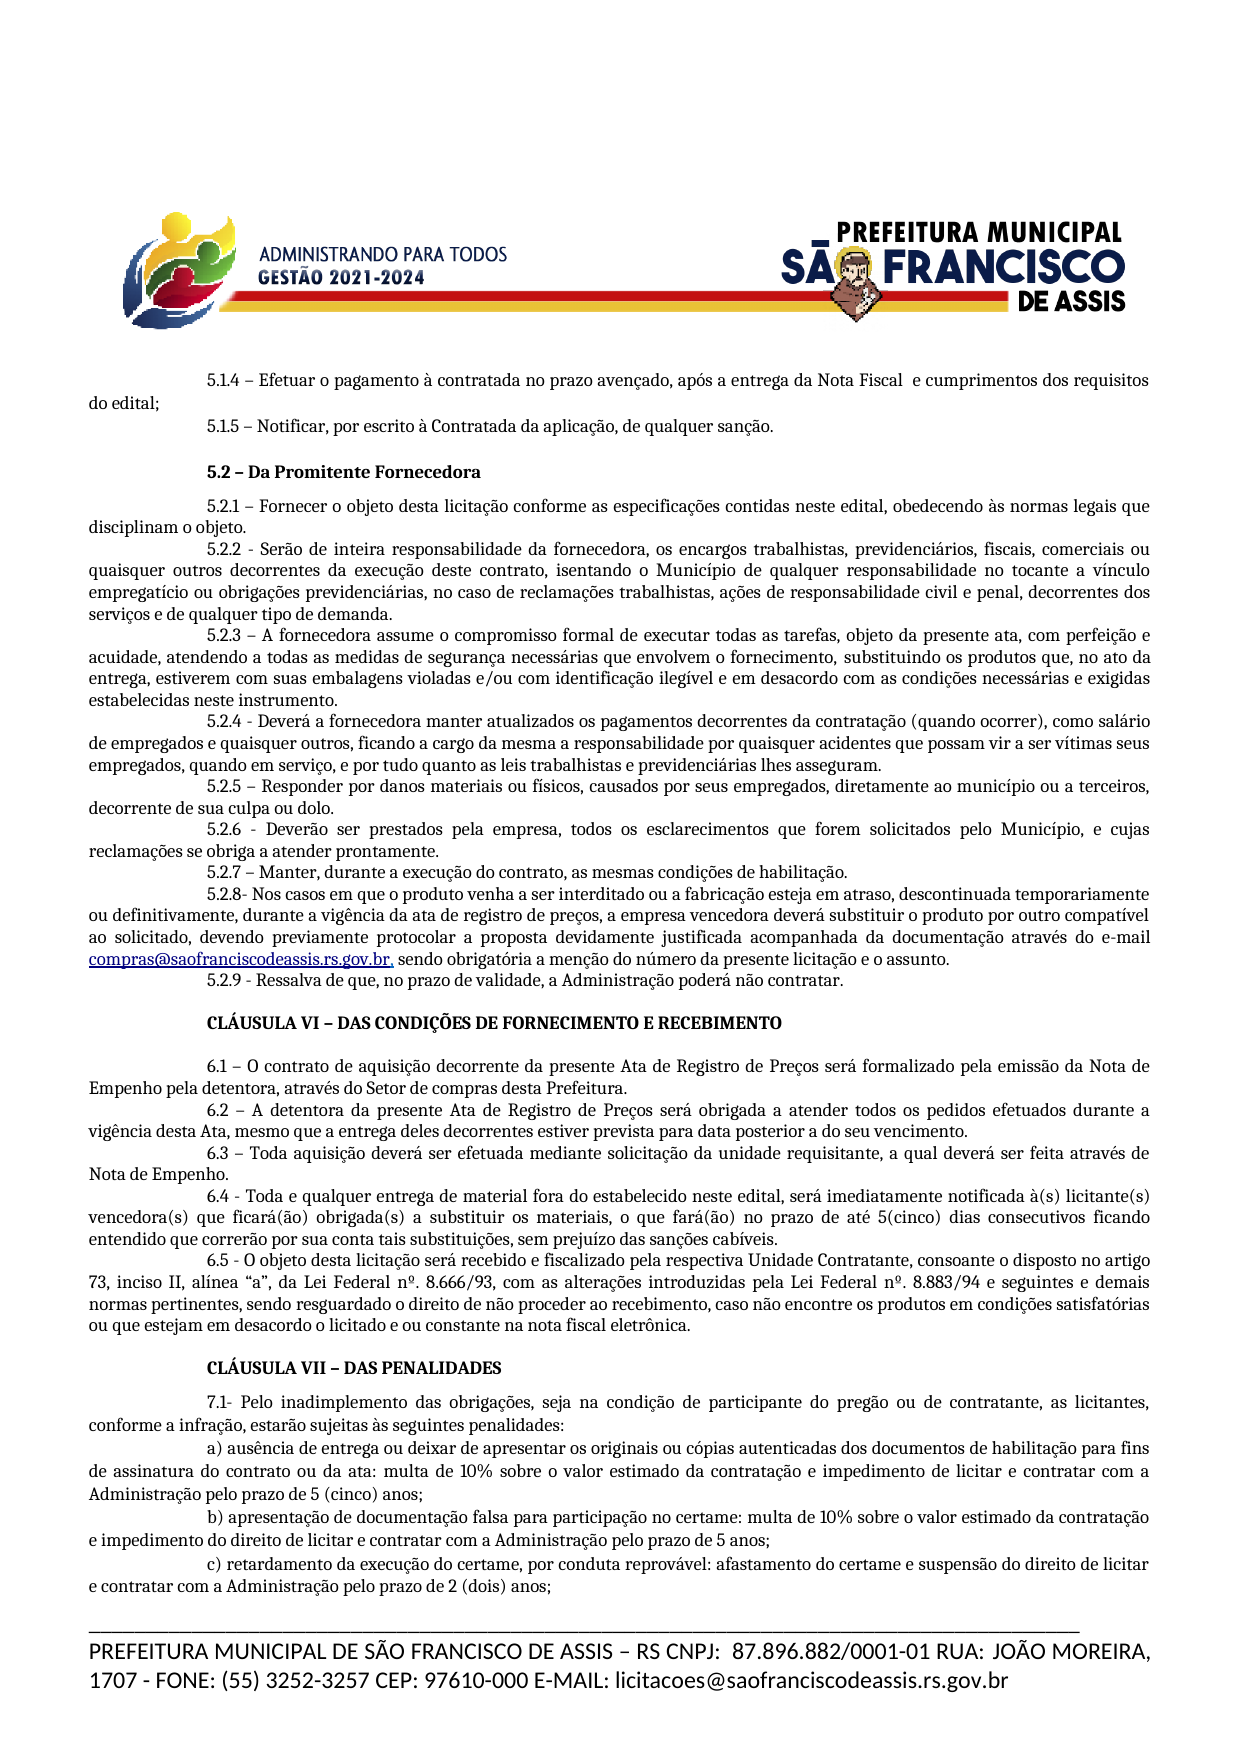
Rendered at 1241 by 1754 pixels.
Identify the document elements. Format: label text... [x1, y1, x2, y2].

text 6.2 – A detentora da presente Ata de Registro de Preços será obrigada a atender todos os pedidos efetuados durante a vigência desta Ata, mesmo que a entrega deles decorrentes estiver prevista para data posterior a do seu vencimento. [89, 1099, 1152, 1142]
text c) retardamento da execução do certame, por conduta reprovável: afastamento do certame e suspensão do direito de licitar e contratar com a Administração pelo prazo de 2 (dois) anos; [89, 1553, 1152, 1598]
text 5.1.5 – Notificar, por escrito à Contratada da aplicação, de qualquer sanção. [89, 415, 1152, 437]
text 6.1 – O contrato de aquisição decorrente da presente Ata de Registro de Preços será formalizado pela emissão da Nota de Empenho pela detentora, através do Setor de compras desta Prefeitura. [89, 1056, 1152, 1099]
text 6.5 - O objeto desta licitação será recebido e fiscalizado pela respectiva Unidade Contratante, consoante o disposto no artigo 73, inciso II, alínea “a”, da Lei Federal nº. 8.666/93, com as alterações introduzidas pela Lei Federal nº. 8.883/94 e seguintes e demais normas pertinentes, sendo resguardado o direito de não proceder ao recebimento, caso não encontre os produtos em condições satisfatórias ou que estejam em desacordo o licitado e ou constante na nota fiscal eletrônica. [89, 1250, 1152, 1336]
text 5.2.3 – A fornecedora assume o compromisso formal de executar todas as tarefas, objeto da presente ata, com perfeição e acuidade, atendendo a todas as medidas de segurança necessárias que envolvem o fornecimento, substituindo os produtos que, no ato da entrega, estiverem com suas embalagens violadas e/ou com identificação ilegível e em desacordo com as condições necessárias e exigidas estabelecidas neste instrumento. [89, 625, 1152, 711]
text 5.2.1 – Fornecer o objeto desta licitação conforme as especificações contidas neste edital, obedecendo às normas legais que disciplinam o objeto. [89, 495, 1152, 538]
text 5.1.4 – Efetuar o pagamento à contratada no prazo avençado, após a entrega da Nota Fiscal e cumprimentos dos requisitos do edital; [89, 369, 1152, 414]
text 6.4 - Toda e qualquer entrega de material fora do estabelecido neste edital, será imediatamente notificada à(s) licitante(s) vencedora(s) que ficará(ão) obrigada(s) a substituir os materiais, o que fará(ão) no prazo de até 5(cinco) dias consecutivos ficando entendido que correrão por sua conta tais substituições, sem prejuízo das sanções cabíveis. [89, 1185, 1152, 1250]
text a) ausência de entrega ou deixar de apresentar os originais ou cópias autenticadas dos documentos de habilitação para fins de assinatura do contrato ou da ata: multa de 10% sobre o valor estimado da contratação e impedimento de licitar e contratar com a Administração pelo prazo de 5 (cinco) anos; [89, 1438, 1152, 1506]
text 5.2.6 - Deverão ser prestados pela empresa, todos os esclarecimentos que forem solicitados pelo Município, e cujas reclamações se obriga a atender prontamente. [89, 819, 1152, 862]
text 7.1- Pelo inadimplemento das obrigações, seja na condição de participante do pregão ou de contratante, as licitantes, conforme a infração, estarão sujeitas às seguintes penalidades: [89, 1392, 1152, 1436]
text CLÁUSULA VII – DAS PENALIDADES [89, 1358, 1152, 1379]
text b) apresentação de documentação falsa para participação no certame: multa de 10% sobre o valor estimado da contratação e impedimento do direito de licitar e contratar com a Administração pelo prazo de 5 anos; [89, 1507, 1152, 1552]
text 5.2.7 – Manter, durante a execução do contrato, as mesmas condições de habilitação. [89, 862, 1152, 883]
text 5.2.8- Nos casos em que o produto venha a ser interditado ou a fabricação esteja em atraso, descontinuada temporariamente ou definitivamente, durante a vigência da ata de registro de preços, a empresa vencedora deverá substituir o produto por outro compatível ao solicitado, devendo previamente protocolar a proposta devidamente justificada acompanhada da documentação através do e-mail compras@saofranciscodeassis.rs.gov.br, sendo obrigatória a menção do número da presente licitação e o assunto. [89, 883, 1152, 970]
text 5.2.2 - Serão de inteira responsabilidade da fornecedora, os encargos trabalhistas, previdenciários, fiscais, comerciais ou quaisquer outros decorrentes da execução deste contrato, isentando o Município de qualquer responsabilidade no tocante a vínculo empregatício ou obrigações previdenciárias, no caso de reclamações trabalhistas, ações de responsabilidade civil e penal, decorrentes dos serviços e de qualquer tipo de demanda. [89, 538, 1152, 625]
text 5.2 – Da Promitente Fornecedora [89, 461, 1152, 483]
text 5.2.9 - Ressalva de que, no prazo de validade, a Administração poderá não contratar. [89, 970, 1152, 991]
text 6.3 – Toda aquisição deverá ser efetuada mediante solicitação da unidade requisitante, a qual deverá ser feita através de Nota de Empenho. [89, 1142, 1152, 1185]
text CLÁUSULA VI – DAS CONDIÇÕES DE FORNECIMENTO E RECEBIMENTO [89, 1013, 1152, 1034]
text 5.2.5 – Responder por danos materiais ou físicos, causados por seus empregados, diretamente ao município ou a terceiros, decorrente de sua culpa ou dolo. [89, 776, 1152, 819]
text 5.2.4 - Deverá a fornecedora manter atualizados os pagamentos decorrentes da contratação (quando ocorrer), como salário de empregados e quaisquer outros, ficando a cargo da mesma a responsabilidade por quaisquer acidentes que possam vir a ser vítimas seus empregados, quando em serviço, e por tudo quanto as leis trabalhistas e previdenciárias lhes asseguram. [89, 711, 1152, 776]
